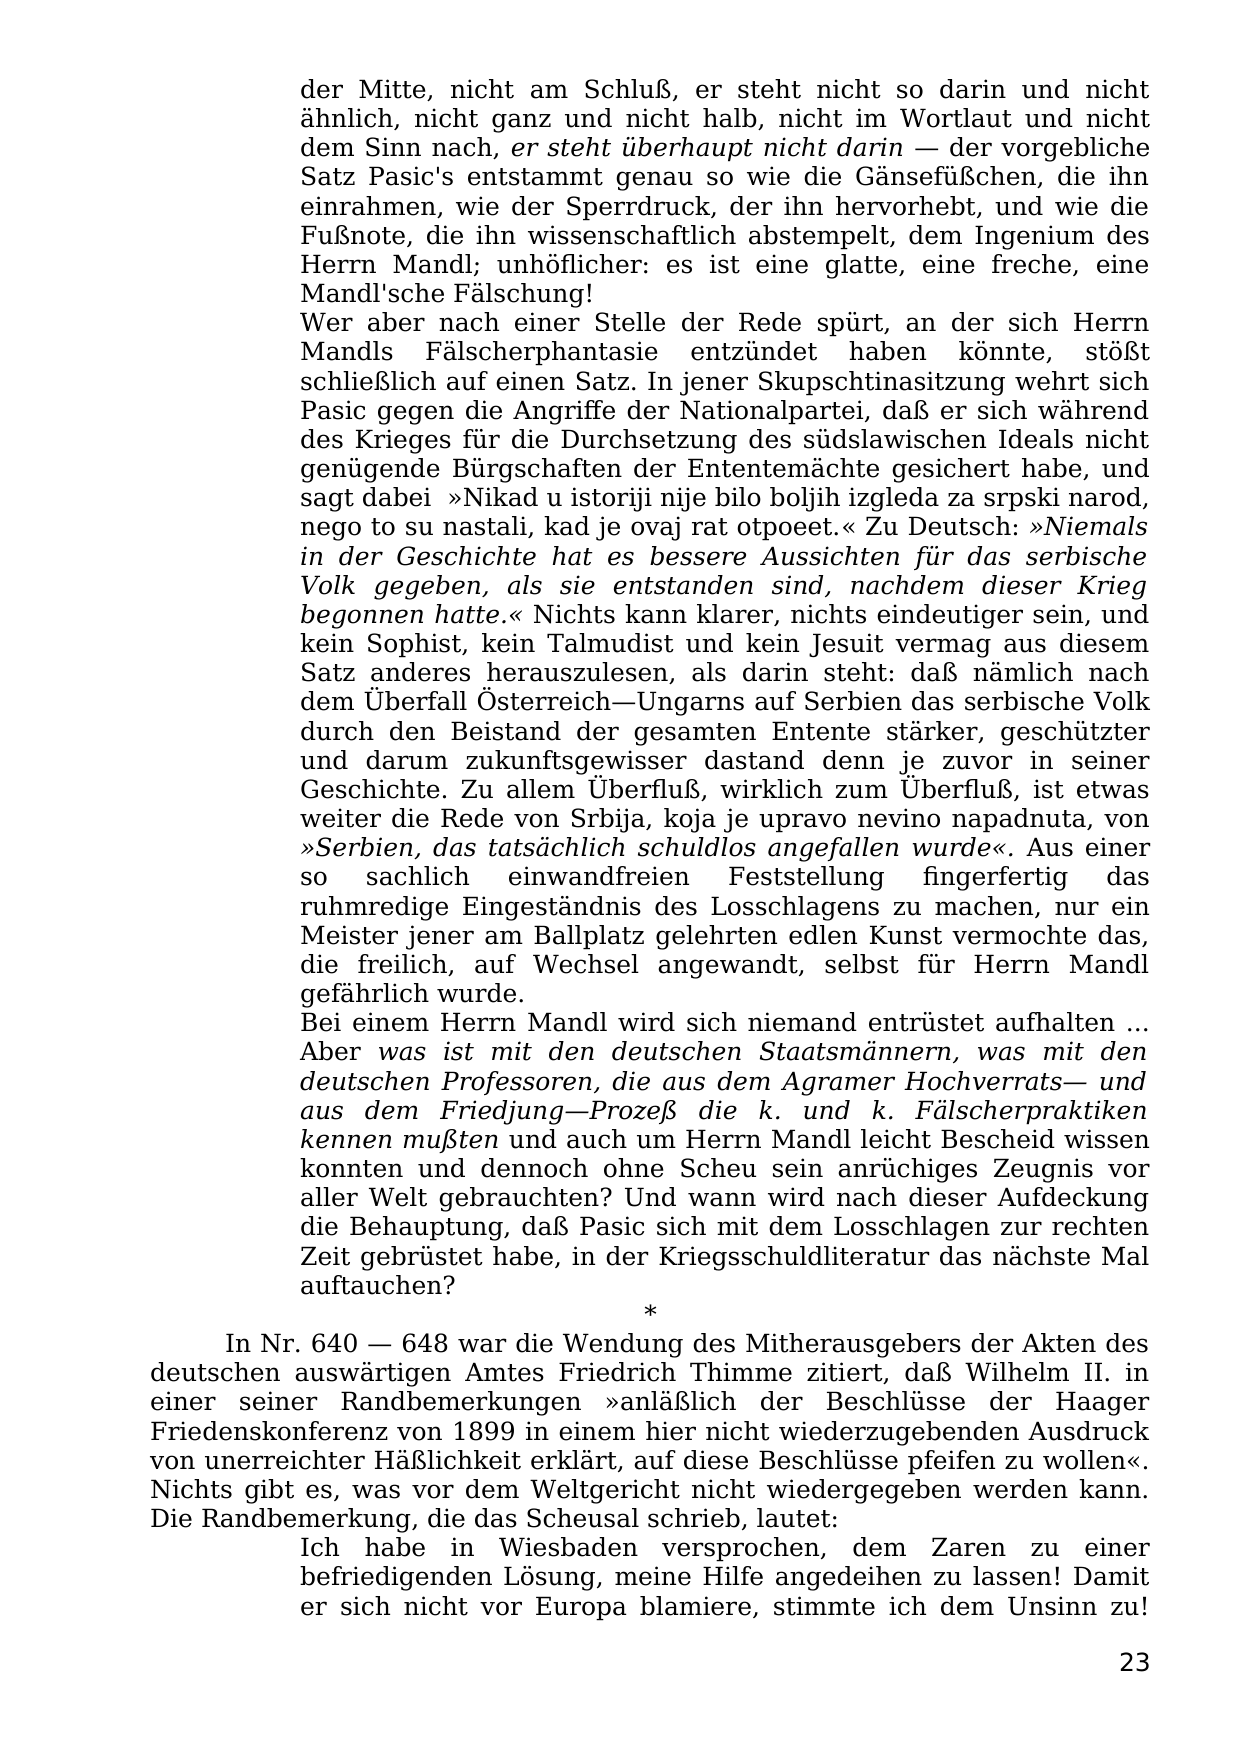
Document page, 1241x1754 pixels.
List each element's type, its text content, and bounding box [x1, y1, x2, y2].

text * [150, 1300, 1151, 1329]
text In Nr. 640 — 648 war die Wendung des Mitherausgebers der Akten des deutschen auswärtigen Amtes Friedrich Thimme zitiert, daß Wilhelm II. in einer seiner Randbemerkungen »anläßlich der Beschlüsse der Haager Friedenskonferenz von 1899 in einem hier nicht wiederzugebenden Ausdruck von unerreichter Häßlichkeit erklärt, auf diese Beschlüsse pfeifen zu wollen«. Nichts gibt es, was vor dem Weltgericht nicht wiedergegeben werden kann. Die Randbemerkung, die das Scheusal schrieb, lautet: [150, 1329, 1151, 1533]
text Wer aber nach einer Stelle der Rede spürt, an der sich Herrn Mandls Fälscherphantasie entzündet haben könnte, stößt schließlich auf einen Satz. In jener Skupschtinasitzung wehrt sich Pasic gegen die Angriffe der Nationalpartei, daß er sich während des Krieges für die Durchsetzung des südslawischen Ideals nicht genügende Bürgschaften der Ententemächte gesichert habe, und sagt dabei »Nikad u istoriji nije bilo boljih izgleda za srpski narod, nego to su nastali, kad je ovaj rat otpoeet.« Zu Deutsch: »Niemals in der Geschichte hat es bessere Aussichten für das serbische Volk gegeben, als sie entstanden sind, nachdem dieser Krieg begonnen hatte.« Nichts kann klarer, nichts eindeutiger sein, und kein Sophist, kein Talmudist und kein Jesuit vermag aus diesem Satz anderes herauszulesen, als darin steht: daß nämlich nach dem Überfall Österreich—Ungarns auf Serbien das serbische Volk durch den Beistand der gesamten Entente stärker, geschützter und darum zukunftsgewisser dastand denn je zuvor in seiner Geschichte. Zu allem Überfluß, wirklich zum Überfluß, ist etwas weiter die Rede von Srbija, koja je upravo nevino napadnuta, von »Serbien, das tatsächlich schuldlos angefallen wurde«. Aus einer so sachlich einwandfreien Feststellung fingerfertig das ruhmredige Eingeständnis des Losschlagens zu machen, nur ein Meister jener am Ballplatz gelehrten edlen Kunst vermochte das, die freilich, auf Wechsel angewandt, selbst für Herrn Mandl gefährlich wurde. [300, 308, 1151, 1008]
text Ich habe in Wiesbaden versprochen, dem Zaren zu einer befriedigenden Lösung, meine Hilfe angedeihen zu lassen! Damit er sich nicht vor Europa blamiere, stimmte ich dem Unsinn zu! [300, 1533, 1151, 1621]
text der Mitte, nicht am Schluß, er steht nicht so darin und nicht ähnlich, nicht ganz und nicht halb, nicht im Wortlaut und nicht dem Sinn nach, er steht überhaupt nicht darin — der vorgebliche Satz Pasic's entstammt genau so wie die Gänsefüßchen, die ihn einrahmen, wie der Sperrdruck, der ihn hervorhebt, und wie die Fußnote, die ihn wissenschaftlich abstempelt, dem Ingenium des Herrn Mandl; unhöflicher: es ist eine glatte, eine freche, eine Mandl'sche Fälschung! [300, 75, 1151, 308]
text Bei einem Herrn Mandl wird sich niemand entrüstet aufhalten ... Aber was ist mit den deutschen Staatsmännern, was mit den deutschen Professoren, die aus dem Agramer Hochverrats— und aus dem Friedjung—Prozeß die k. und k. Fälscherpraktiken kennen mußten und auch um Herrn Mandl leicht Bescheid wissen konnten und dennoch ohne Scheu sein anrüchiges Zeugnis vor aller Welt gebrauchten? Und wann wird nach dieser Aufdeckung die Behauptung, daß Pasic sich mit dem Losschlagen zur rechten Zeit gebrüstet habe, in der Kriegsschuldliteratur das nächste Mal auftauchen? [300, 1008, 1151, 1300]
